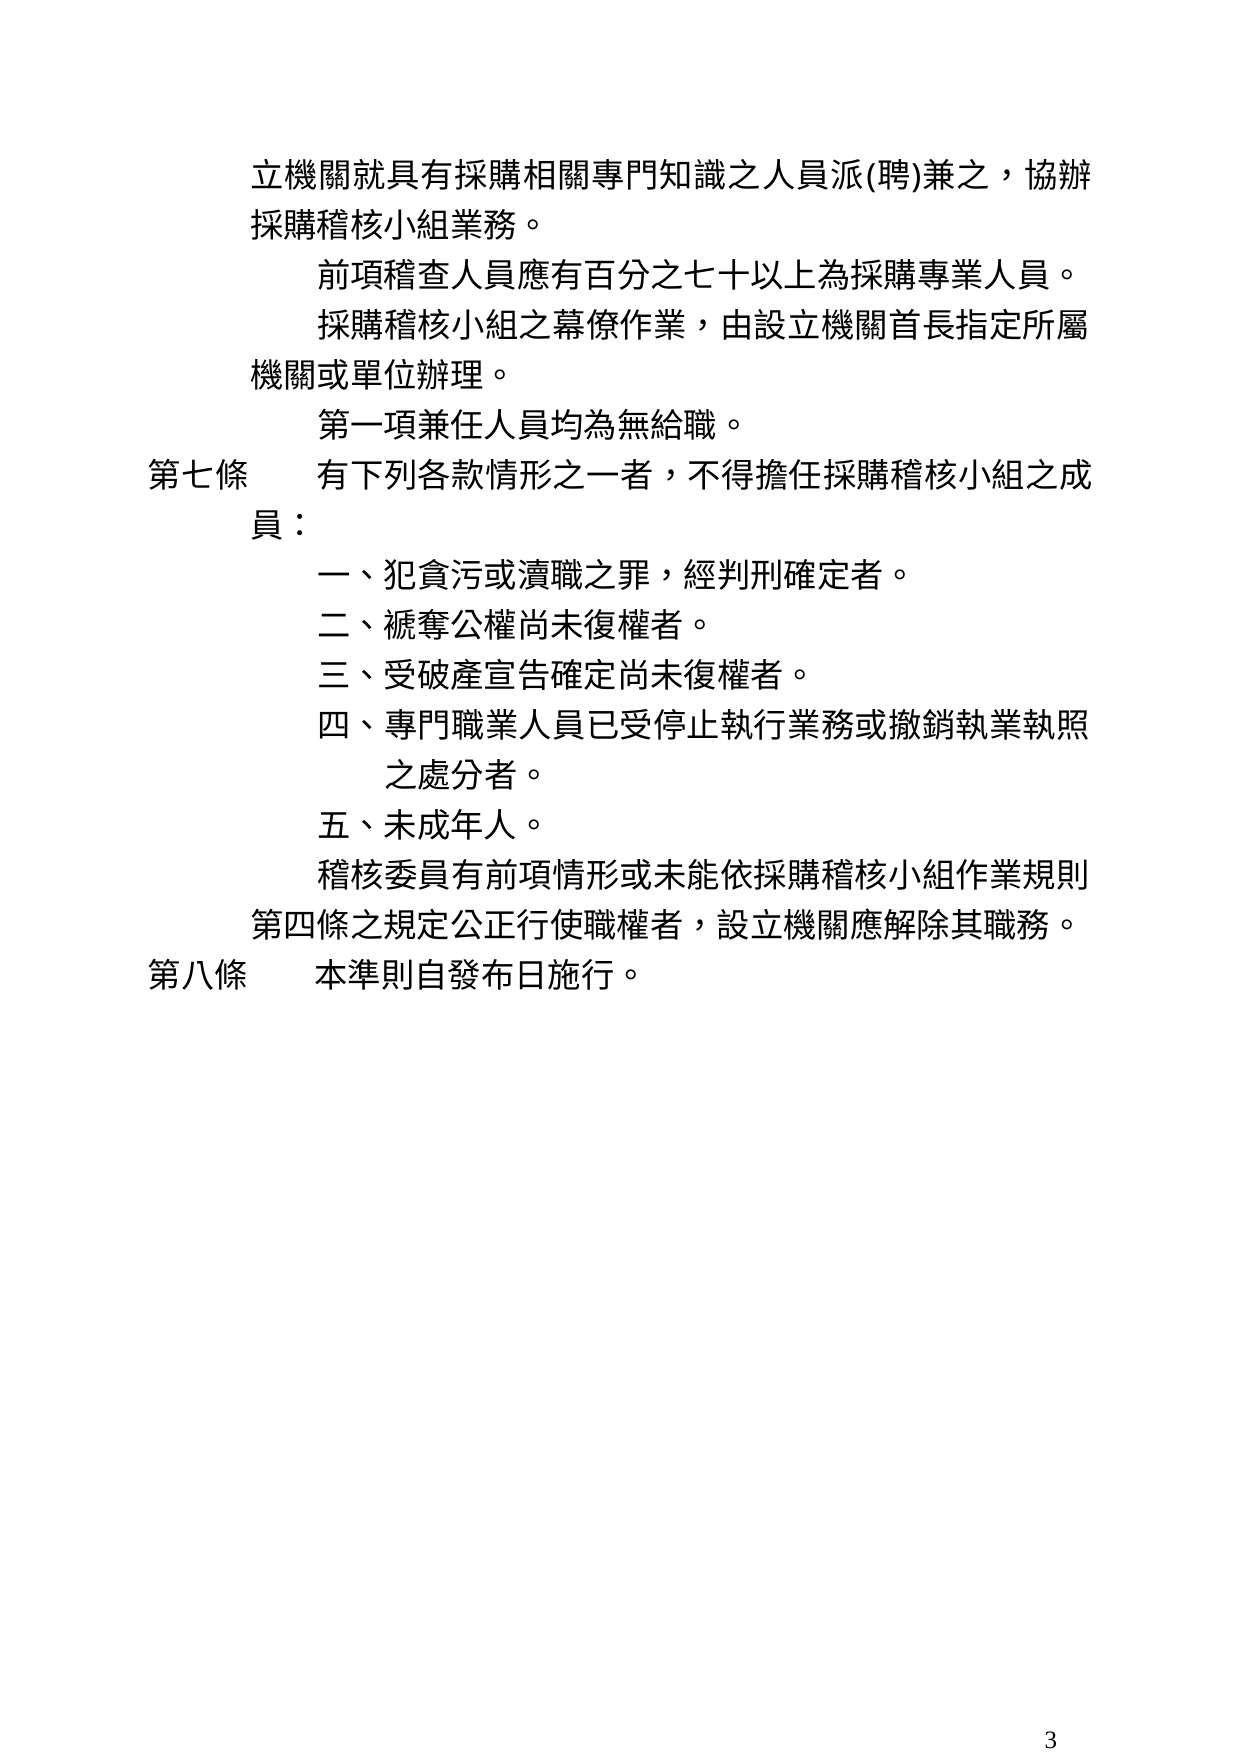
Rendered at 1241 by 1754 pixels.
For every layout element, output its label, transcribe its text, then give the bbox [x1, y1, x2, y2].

text 第一項兼任人員均為無給職。 [250, 398, 1092, 448]
text 五、未成年人。 [317, 798, 1092, 848]
text 立機關就具有採購相關專門知識之人員派(聘)兼之，協辦採購稽核小組業務。 [148, 148, 1092, 248]
text 一、犯貪污或瀆職之罪，經判刑確定者。 [317, 548, 1092, 598]
text 三、受破產宣告確定尚未復權者。 [317, 648, 1092, 698]
text 採購稽核小組之幕僚作業，由設立機關首長指定所屬機關或單位辦理。 [250, 298, 1092, 398]
text 前項稽查人員應有百分之七十以上為採購專業人員。 [250, 248, 1092, 298]
text 四、專門職業人員已受停止執行業務或撤銷執業執照之處分者。 [317, 698, 1092, 798]
text 稽核委員有前項情形或未能依採購稽核小組作業規則第四條之規定公正行使職權者，設立機關應解除其職務。 [250, 848, 1092, 948]
text 第八條 本準則自發布日施行。 [148, 948, 1092, 998]
text 二、褫奪公權尚未復權者。 [317, 598, 1092, 648]
text 第七條 有下列各款情形之一者，不得擔任採購稽核小組之成員： [148, 448, 1092, 548]
